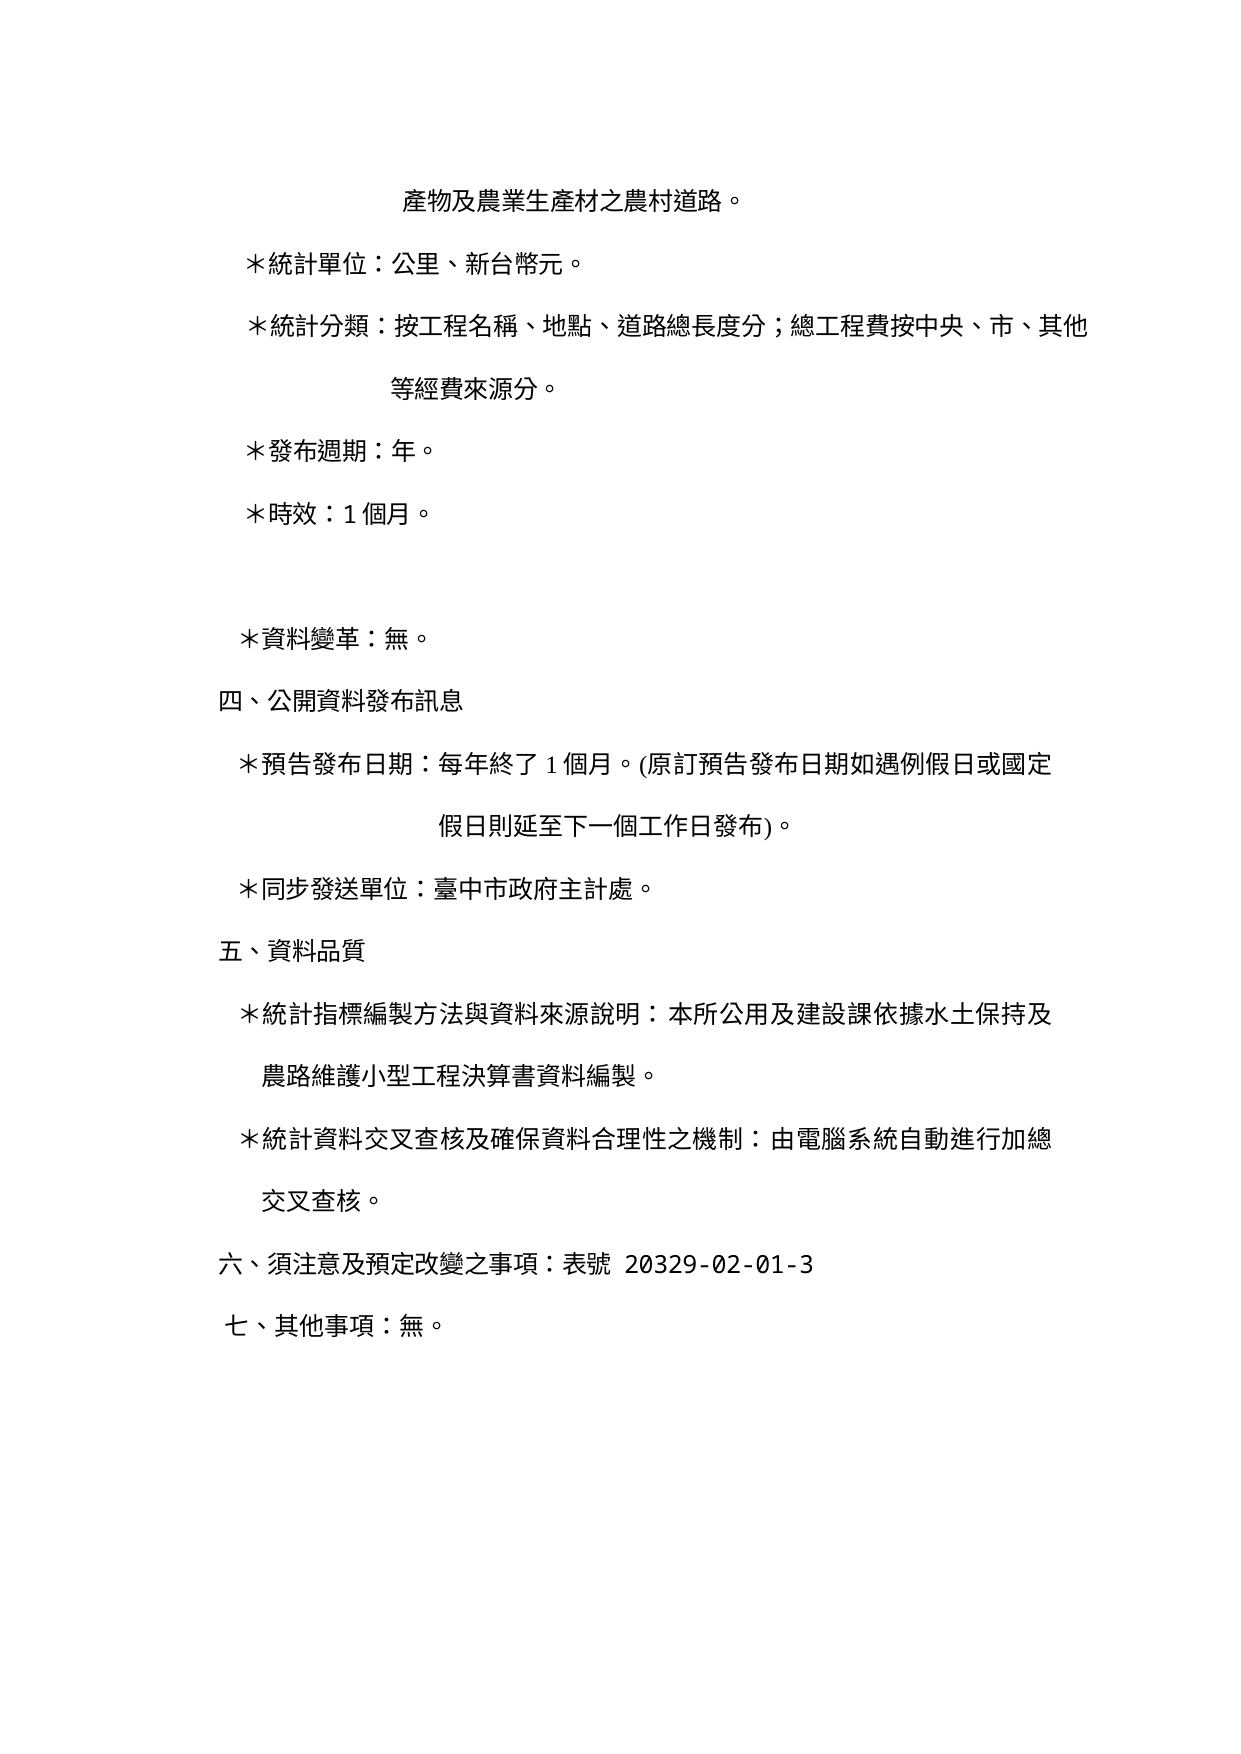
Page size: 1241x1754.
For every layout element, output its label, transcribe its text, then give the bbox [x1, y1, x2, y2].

text ＊同步發送單位：臺中市政府主計處。 [236, 846, 1053, 908]
text ＊預告發布日期：每年終了1個月。(原訂預告發布日期如遇例假日或國定假日則延至下一個工作日發布)。 [236, 721, 1053, 846]
text 七、其他事項：無。 [195, 1283, 1053, 1346]
text ＊統計指標編製方法與資料來源說明：本所公用及建設課依據水土保持及農路維護小型工程決算書資料編製。 [237, 971, 1053, 1096]
text 六、須注意及預定改變之事項：表號 20329-02-01-3 [218, 1221, 1053, 1283]
table_header 產物及農業生產材之農村道路。 ＊統計單位：公里、新台幣元。 ＊統計分類：按工程名稱、地點、道路總長度分；總工程費按中央、市、其他等經費來源分。 ＊發布週期：年。 ＊時效：1個月。 [192, 158, 1092, 533]
text ＊統計資料交叉查核及確保資料合理性之機制：由電腦系統自動進行加總交叉查核。 [237, 1096, 1053, 1221]
table_header [189, 158, 1095, 596]
text 五、資料品質 [218, 908, 1053, 971]
text ＊資料變革：無。 [187, 596, 1053, 658]
text 四、公開資料發布訊息 [218, 658, 1053, 721]
